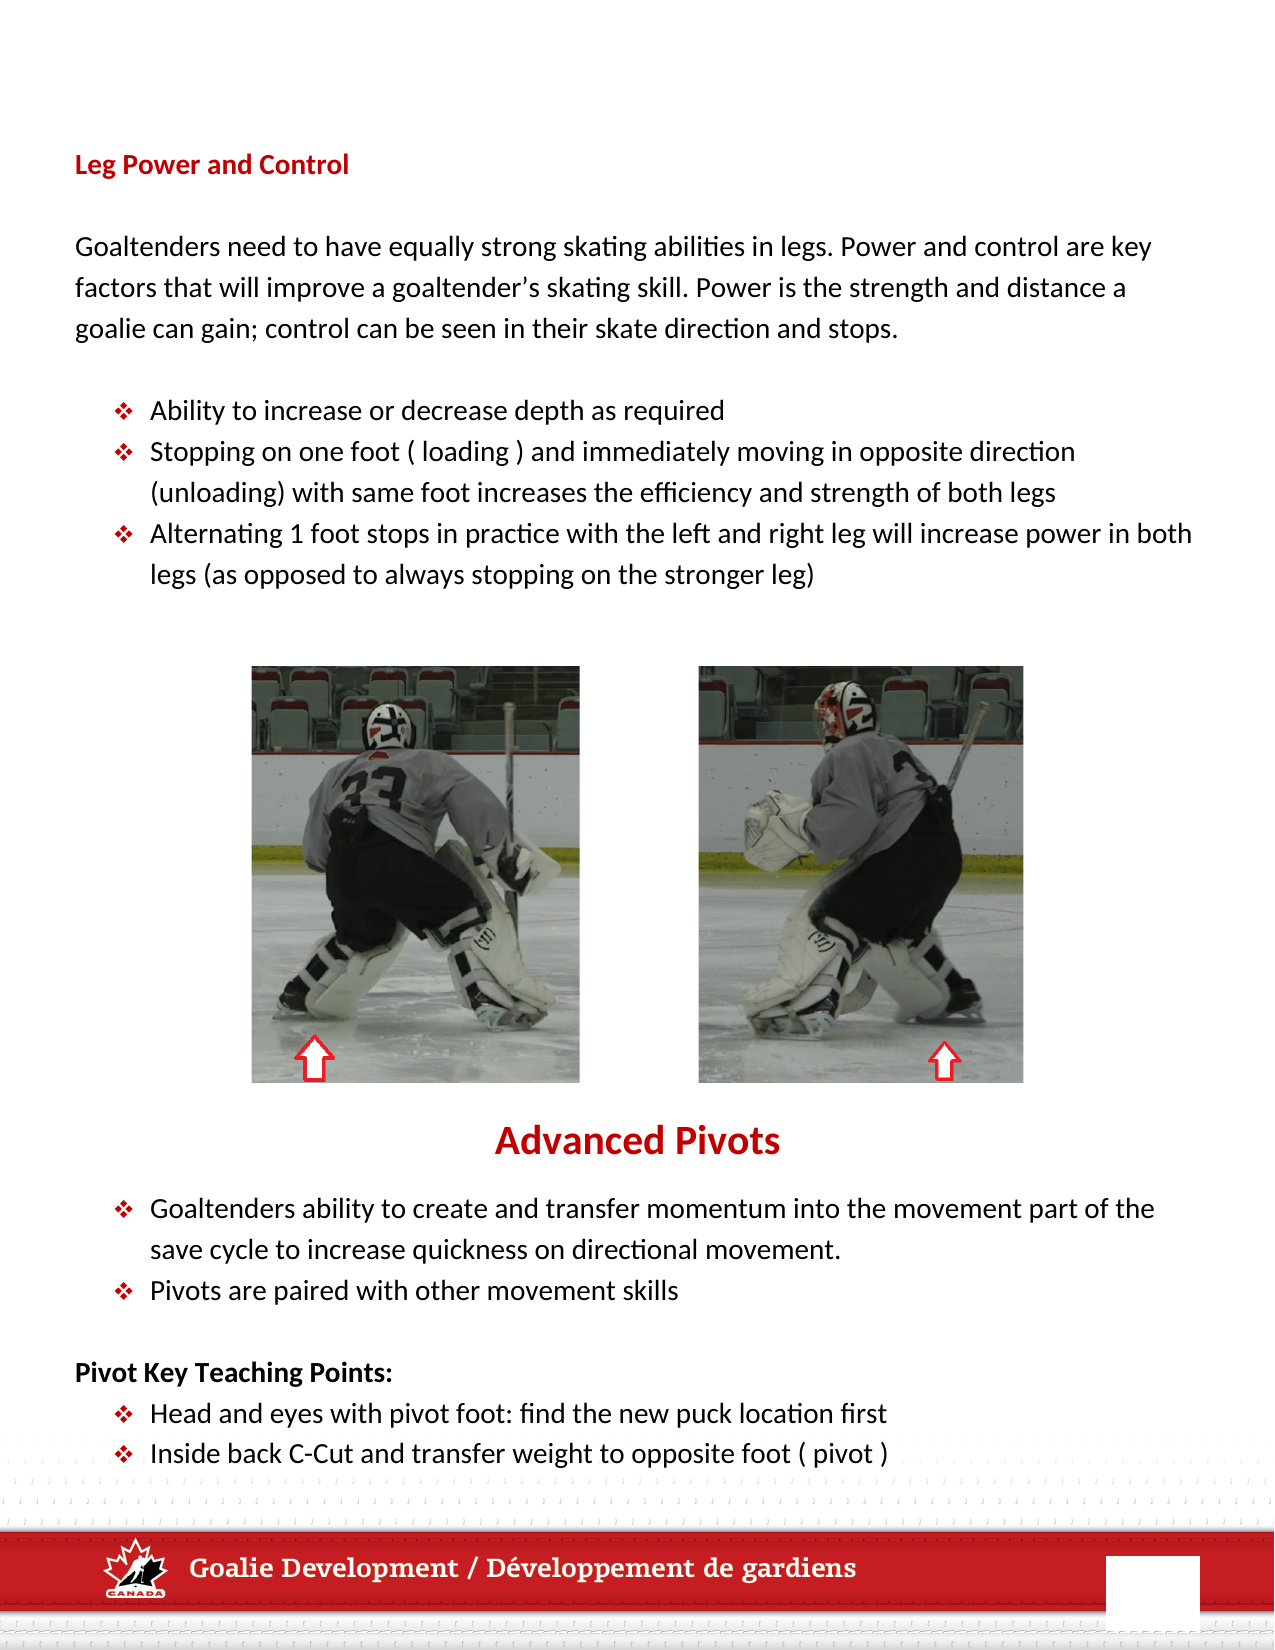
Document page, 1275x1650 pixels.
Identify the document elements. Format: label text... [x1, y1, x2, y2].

list Alternating 1 foot stops in practice with the left and right leg will increase power in both legs (as opposed to always stopping on the stronger leg) [112, 515, 1200, 591]
list Ability to increase or decrease depth as required [112, 392, 1200, 428]
text Goaltenders need to have equally strong skating abilities in legs. Power and control are key factors that will improve a goaltender’s skating skill. Power is the strength and distance a goalie can gain; control can be seen in their skate direction and stops. [75, 228, 1200, 346]
text Pivot Key Teaching Points: [75, 1354, 1200, 1389]
list Pivots are paired with other movement skills [112, 1272, 1200, 1307]
text Advanced Pivots [75, 1114, 1200, 1164]
list Goaltenders ability to create and transfer momentum into the movement part of the save cycle to increase quickness on directional movement. [112, 1190, 1200, 1267]
list Stopping on one foot ( loading ) and immediately moving in opposite direction (unloading) with same foot increases the efficiency and strength of both legs [112, 433, 1200, 509]
list Head and eyes with pivot foot: find the new puck location first [112, 1395, 1200, 1406]
text Leg Power and Control [75, 146, 1200, 182]
